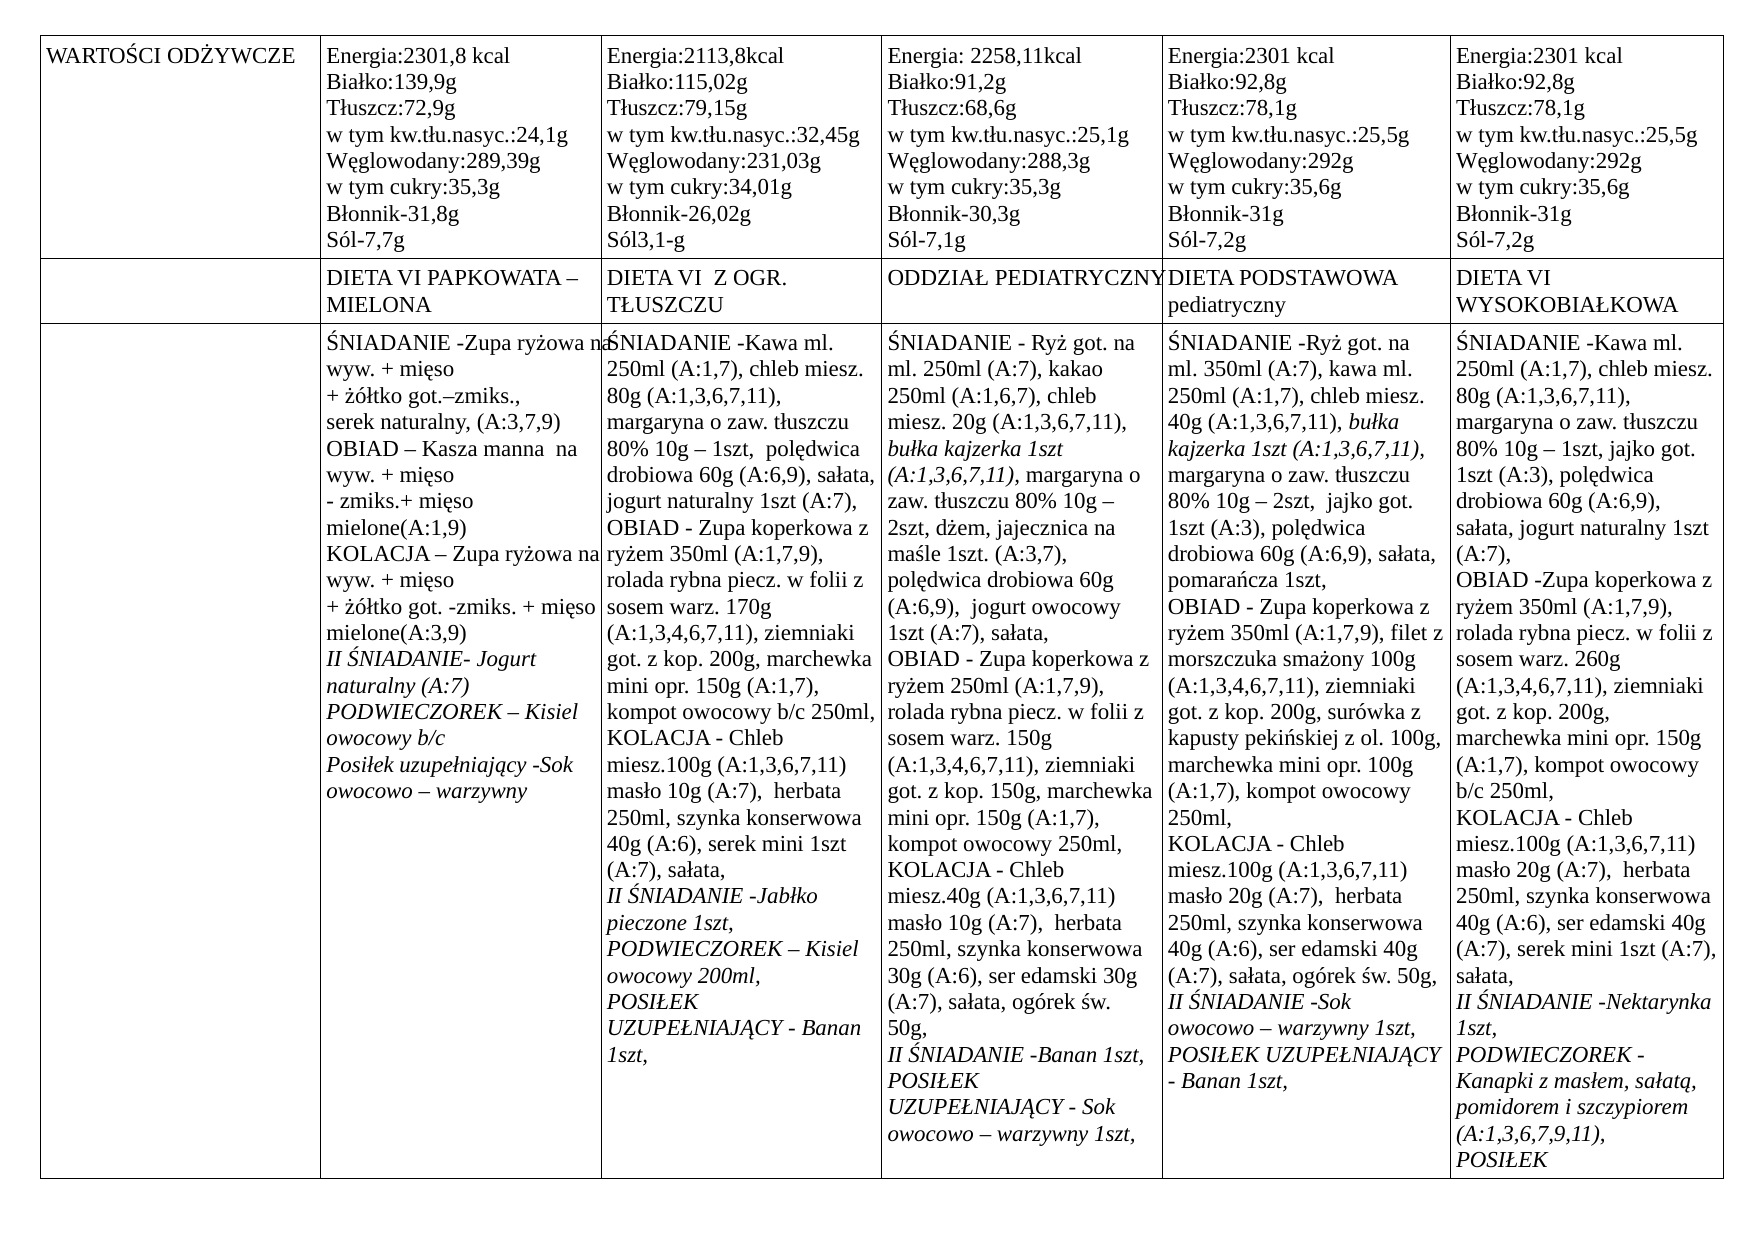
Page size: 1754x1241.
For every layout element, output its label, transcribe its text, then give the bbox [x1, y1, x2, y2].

table_cell DIETA VI Z OGR. TŁUSZCZU [602, 259, 881, 323]
table_cell Energia: 2258,11kcal Białko:91,2g Tłuszcz:68,6g w tym kw.tłu.nasyc.:25,1g Węglowodany:288,3g w tym cukry:35,3g Błonnik-30,3g Sól-7,1g [882, 36, 1162, 258]
table_cell ODDZIAŁ PEDIATRYCZNY [882, 259, 1162, 323]
table_cell [41, 324, 320, 1178]
table_cell Energia:2301 kcal Białko:92,8g Tłuszcz:78,1g w tym kw.tłu.nasyc.:25,5g Węglowodany:292g w tym cukry:35,6g Błonnik-31g Sól-7,2g [1163, 36, 1450, 258]
table_cell Energia:2301 kcal Białko:92,8g Tłuszcz:78,1g w tym kw.tłu.nasyc.:25,5g Węglowodany:292g w tym cukry:35,6g Błonnik-31g Sól-7,2g [1451, 36, 1723, 258]
table_cell ŚNIADANIE -Kawa ml. 250ml (A:1,7), chleb miesz. 80g (A:1,3,6,7,11), margaryna o zaw. tłuszczu 80% 10g – 1szt, polędwica drobiowa 60g (A:6,9), sałata, jogurt naturalny 1szt (A:7), OBIAD - Zupa koperkowa z ryżem 350ml (A:1,7,9), rolada rybna piecz. w folii z sosem warz. 170g (A:1,3,4,6,7,11), ziemniaki got. z kop. 200g, marchewka mini opr. 150g (A:1,7), kompot owocowy b/c 250ml, KOLACJA - Chleb miesz.100g (A:1,3,6,7,11) masło 10g (A:7), herbata 250ml, szynka konserwowa 40g (A:6), serek mini 1szt (A:7), sałata, II ŚNIADANIE -Jabłko pieczone 1szt, PODWIECZOREK – Kisiel owocowy 200ml, POSIŁEK UZUPEŁNIAJĄCY - Banan 1szt, [602, 324, 881, 1178]
table_cell WARTOŚCI ODŻYWCZE [41, 36, 320, 258]
table_cell DIETA VI WYSOKOBIAŁKOWA [1451, 259, 1723, 323]
table_cell Energia:2301,8 kcal Białko:139,9g Tłuszcz:72,9g w tym kw.tłu.nasyc.:24,1g Węglowodany:289,39g w tym cukry:35,3g Błonnik-31,8g Sól-7,7g [321, 36, 601, 258]
table_cell ŚNIADANIE -Kawa ml. 250ml (A:1,7), chleb miesz. 80g (A:1,3,6,7,11), margaryna o zaw. tłuszczu 80% 10g – 1szt, jajko got. 1szt (A:3), polędwica drobiowa 60g (A:6,9), sałata, jogurt naturalny 1szt (A:7), OBIAD -Zupa koperkowa z ryżem 350ml (A:1,7,9), rolada rybna piecz. w folii z sosem warz. 260g (A:1,3,4,6,7,11), ziemniaki got. z kop. 200g, marchewka mini opr. 150g (A:1,7), kompot owocowy b/c 250ml, KOLACJA - Chleb miesz.100g (A:1,3,6,7,11) masło 20g (A:7), herbata 250ml, szynka konserwowa 40g (A:6), ser edamski 40g (A:7), serek mini 1szt (A:7), sałata, II ŚNIADANIE -Nektarynka 1szt, PODWIECZOREK -Kanapki z masłem, sałatą, pomidorem i szczypiorem (A:1,3,6,7,9,11), POSIŁEK [1451, 324, 1723, 1178]
table_cell ŚNIADANIE -Ryż got. na ml. 350ml (A:7), kawa ml. 250ml (A:1,7), chleb miesz. 40g (A:1,3,6,7,11), bułka kajzerka 1szt (A:1,3,6,7,11), margaryna o zaw. tłuszczu 80% 10g – 2szt, jajko got. 1szt (A:3), polędwica drobiowa 60g (A:6,9), sałata, pomarańcza 1szt, OBIAD - Zupa koperkowa z ryżem 350ml (A:1,7,9), filet z morszczuka smażony 100g (A:1,3,4,6,7,11), ziemniaki got. z kop. 200g, surówka z kapusty pekińskiej z ol. 100g, marchewka mini opr. 100g (A:1,7), kompot owocowy 250ml, KOLACJA - Chleb miesz.100g (A:1,3,6,7,11) masło 20g (A:7), herbata 250ml, szynka konserwowa 40g (A:6), ser edamski 40g (A:7), sałata, ogórek św. 50g, II ŚNIADANIE -Sok owocowo – warzywny 1szt, POSIŁEK UZUPEŁNIAJĄCY - Banan 1szt, [1163, 324, 1450, 1178]
table_cell DIETA VI PAPKOWATA – MIELONA [321, 259, 601, 323]
table_cell [41, 259, 320, 323]
table_cell DIETA PODSTAWOWA pediatryczny [1163, 259, 1450, 323]
table_cell ŚNIADANIE -Zupa ryżowa na wyw. + mięso + żółtko got.–zmiks., serek naturalny, (A:3,7,9) OBIAD – Kasza manna na wyw. + mięso - zmiks.+ mięso mielone(A:1,9) KOLACJA – Zupa ryżowa na wyw. + mięso + żółtko got. -zmiks. + mięso mielone(A:3,9) II ŚNIADANIE- Jogurt naturalny (A:7) PODWIECZOREK – Kisiel owocowy b/c Posiłek uzupełniający -Sok owocowo – warzywny [321, 324, 601, 1178]
table_cell Energia:2113,8kcal Białko:115,02g Tłuszcz:79,15g w tym kw.tłu.nasyc.:32,45g Węglowodany:231,03g w tym cukry:34,01g Błonnik-26,02g Sól3,1-g [602, 36, 881, 258]
table_cell ŚNIADANIE - Ryż got. na ml. 250ml (A:7), kakao 250ml (A:1,6,7), chleb miesz. 20g (A:1,3,6,7,11), bułka kajzerka 1szt (A:1,3,6,7,11), margaryna o zaw. tłuszczu 80% 10g – 2szt, dżem, jajecznica na maśle 1szt. (A:3,7), polędwica drobiowa 60g (A:6,9), jogurt owocowy 1szt (A:7), sałata, OBIAD - Zupa koperkowa z ryżem 250ml (A:1,7,9), rolada rybna piecz. w folii z sosem warz. 150g (A:1,3,4,6,7,11), ziemniaki got. z kop. 150g, marchewka mini opr. 150g (A:1,7), kompot owocowy 250ml, KOLACJA - Chleb miesz.40g (A:1,3,6,7,11) masło 10g (A:7), herbata 250ml, szynka konserwowa 30g (A:6), ser edamski 30g (A:7), sałata, ogórek św. 50g, II ŚNIADANIE -Banan 1szt, POSIŁEK UZUPEŁNIAJĄCY - Sok owocowo – warzywny 1szt, [882, 324, 1162, 1178]
